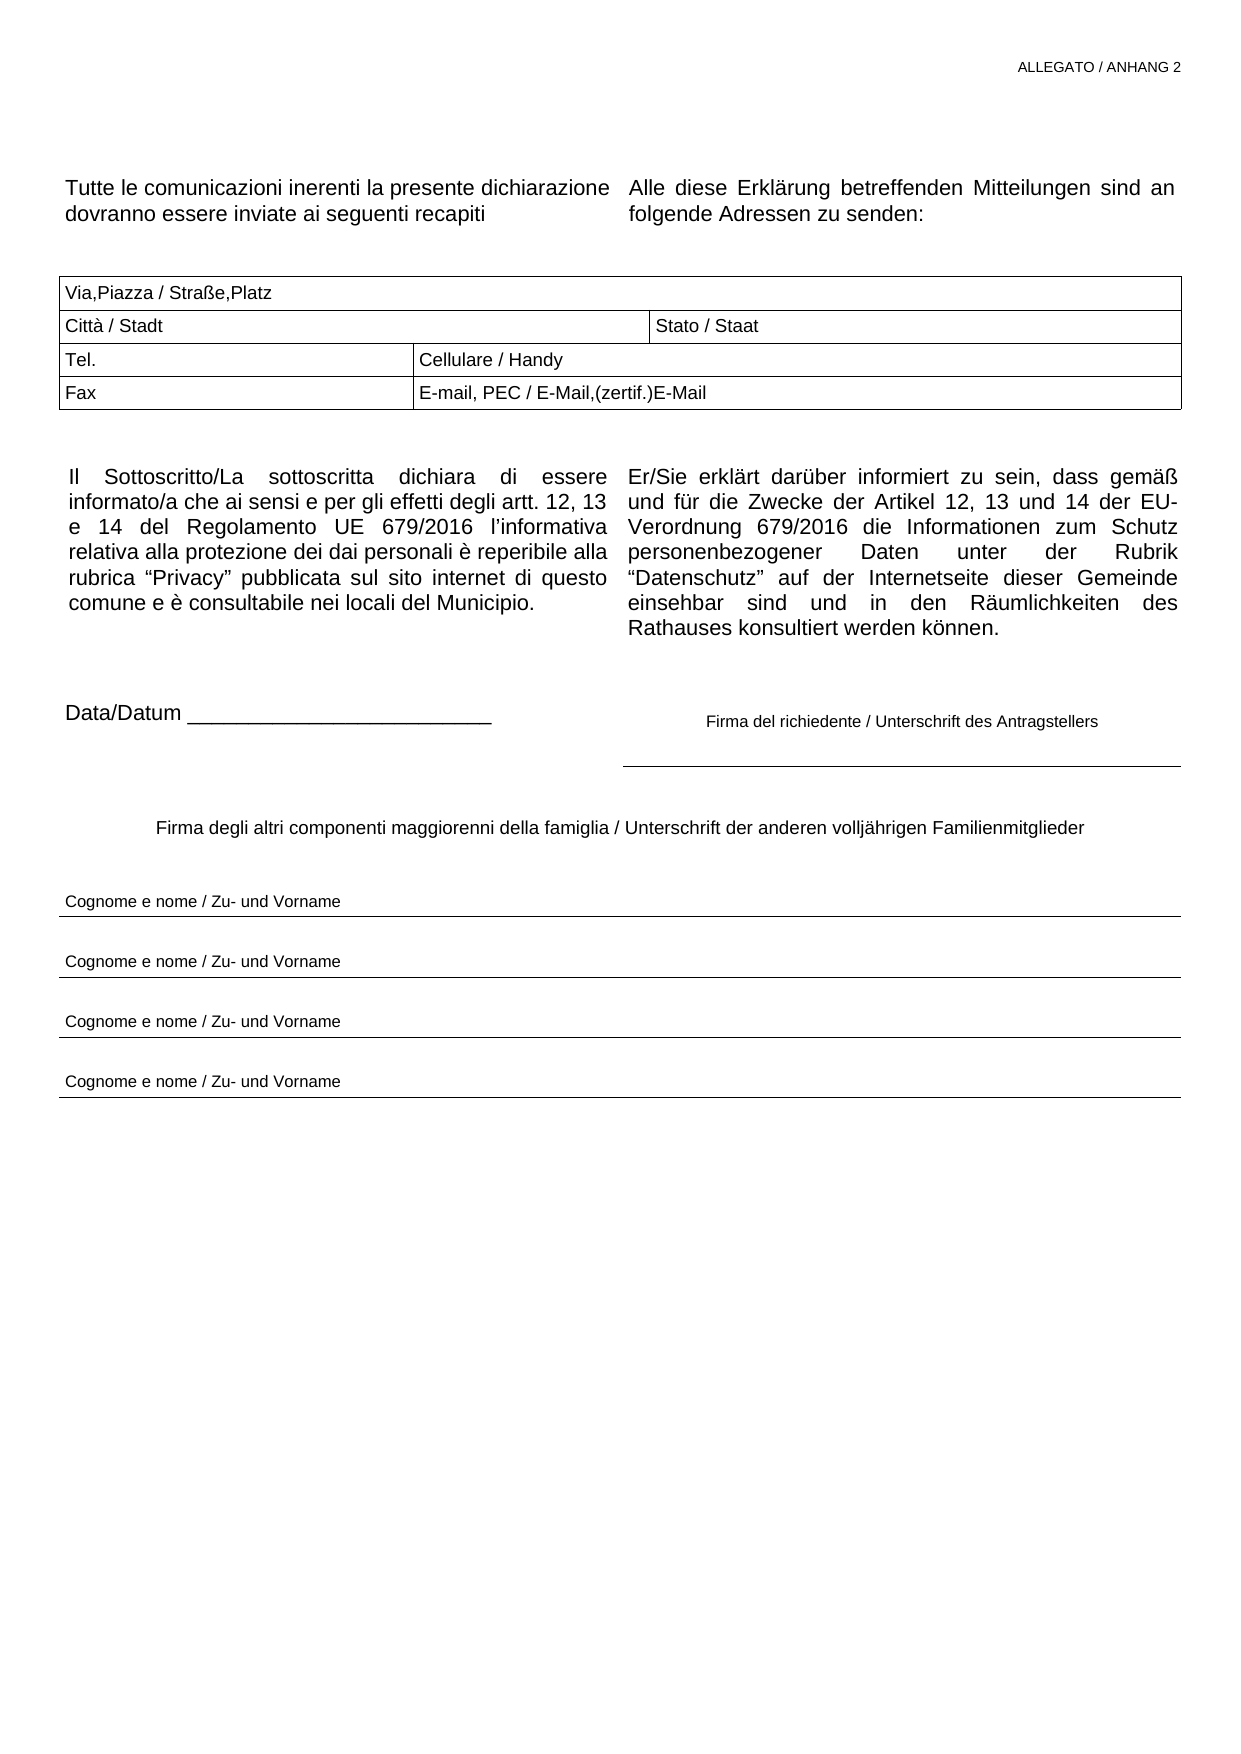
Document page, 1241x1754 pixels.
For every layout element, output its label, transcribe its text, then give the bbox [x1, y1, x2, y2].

table_cell [59, 133, 1181, 169]
table_cell [616, 170, 623, 231]
table_cell Tel. [60, 344, 413, 376]
table_cell Cellulare / Handy [414, 344, 1181, 376]
table_header [614, 458, 622, 646]
table_cell [616, 231, 623, 276]
table_cell Tutte le comunicazioni inerenti la presente dichiarazione dovranno essere inviate ai seguenti recapiti [59, 170, 616, 231]
table_cell [59, 231, 616, 276]
table_cell Cognome e nome / Zu- und Vorname [59, 978, 1181, 1037]
table_cell Alle diese Erklärung betreffenden Mitteilungen sind an folgende Adressen zu senden: [623, 170, 1181, 231]
table_cell Stato / Staat [650, 311, 1181, 343]
table_cell [616, 766, 623, 811]
table_cell Cognome e nome / Zu- und Vorname [59, 856, 1181, 916]
table_cell Cognome e nome / Zu- und Vorname [59, 1038, 1181, 1097]
table_cell E-mail, PEC / E-Mail,(zertif.)E-Mail [414, 377, 1181, 409]
table_cell [59, 410, 1181, 694]
table_cell Firma del richiedente / Unterschrift des Antragstellers [623, 695, 1181, 766]
table_cell Data/Datum _________________________ [59, 695, 616, 766]
table_cell [623, 231, 1181, 276]
table_cell [616, 695, 623, 766]
table_cell Città / Stadt [60, 311, 649, 343]
table_header Er/Sie erklärt darüber informiert zu sein, dass gemäß und für die Zwecke der Artikel 12, 13 und 14 der EU-Verordnung 679/2016 die Informationen zum Schutz personenbezogener Daten unter der Rubrik “Datenschutz” auf der Internetseite dieser Gemeinde einsehbar sind und in den Räumlichkeiten des Rathauses konsultiert werden können. [622, 458, 1181, 646]
table_cell [623, 767, 1181, 811]
table_header Il Sottoscritto/La sottoscritta dichiara di essere informato/a che ai sensi e per gli effetti degli artt. 12, 13 e 14 del Regolamento UE 679/2016 l’informativa relativa alla protezione dei dai personali è reperibile alla rubrica “Privacy” pubblicata sul sito internet di questo comune e è consultabile nei locali del Municipio. [63, 458, 613, 646]
table_cell Firma degli altri componenti maggiorenni della famiglia / Unterschrift der anderen volljährigen Familienmitglieder [59, 811, 1181, 856]
table_cell Fax [60, 377, 413, 409]
table_cell [59, 766, 616, 811]
table_cell Cognome e nome / Zu- und Vorname [59, 917, 1181, 977]
table_cell Via,Piazza / Straße,Platz [60, 277, 1181, 309]
